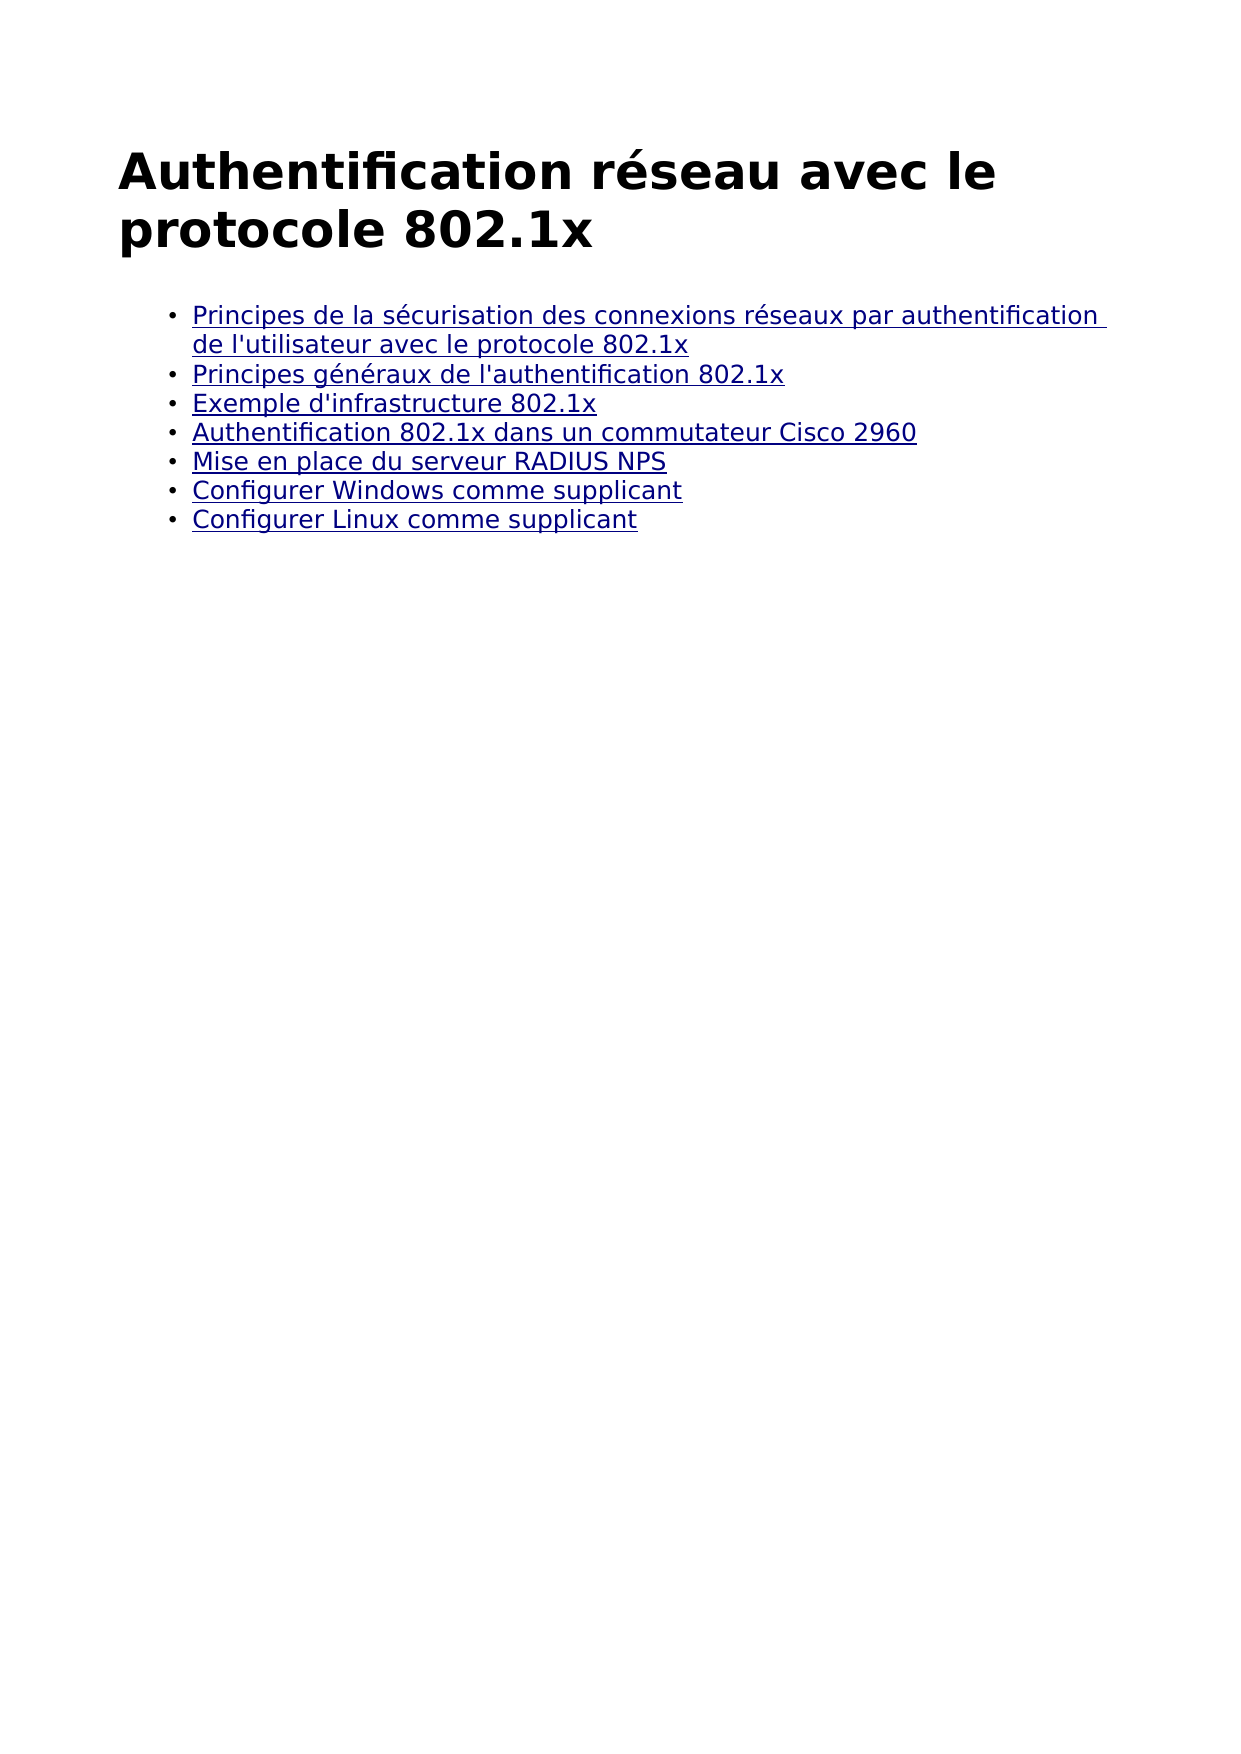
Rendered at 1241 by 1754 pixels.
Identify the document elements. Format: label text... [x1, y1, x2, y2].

list Authentification 802.1x dans un commutateur Cisco 2960 [177, 418, 1122, 447]
list Configurer Windows comme supplicant [177, 477, 1122, 506]
list Exemple d'infrastructure 802.1x [177, 389, 1122, 418]
list Configurer Linux comme supplicant [177, 506, 1122, 535]
list Principes de la sécurisation des connexions réseaux par authentification de l'utilisateur avec le protocole 802.1x [177, 302, 1122, 360]
list Principes généraux de l'authentification 802.1x [177, 360, 1122, 389]
list Mise en place du serveur RADIUS NPS [177, 447, 1122, 477]
subtitle Authentification réseau avec le protocole 802.1x [118, 143, 1122, 259]
